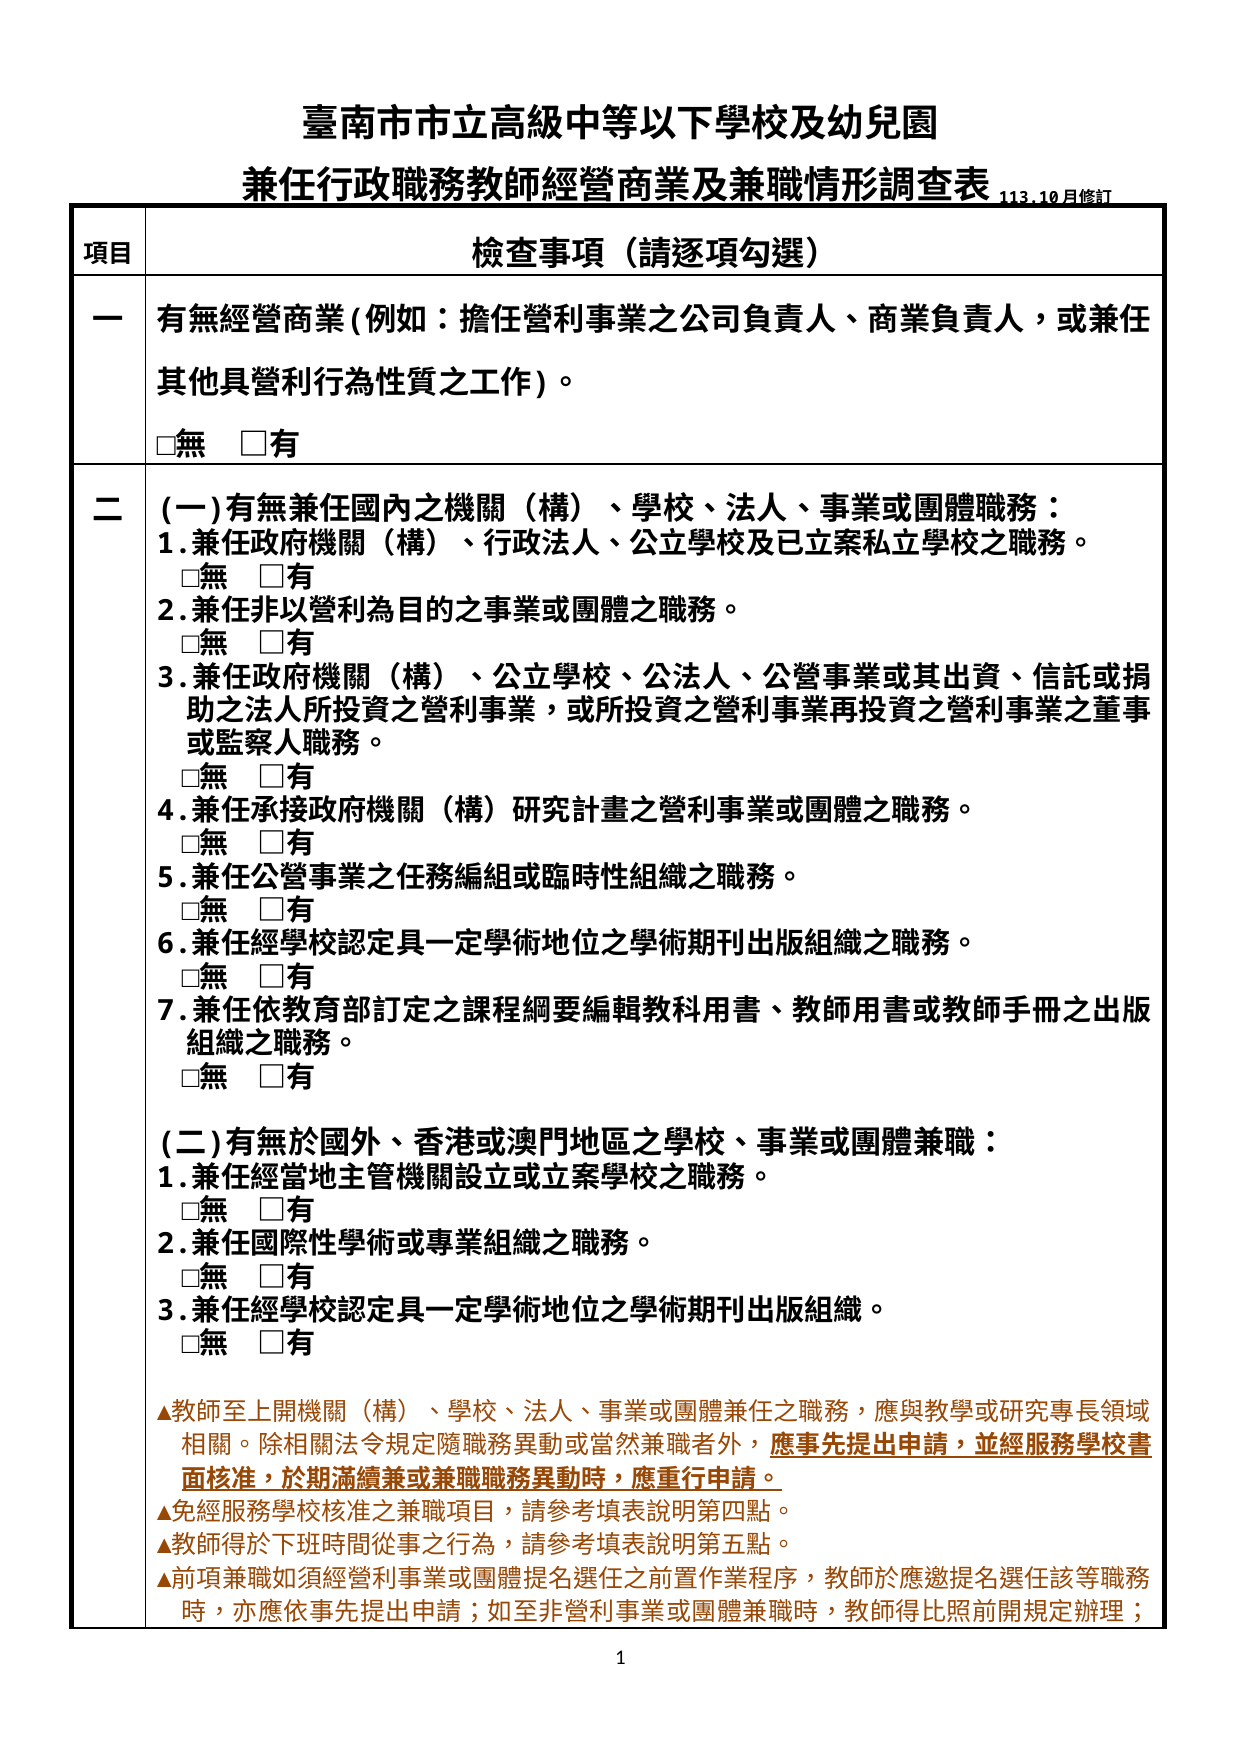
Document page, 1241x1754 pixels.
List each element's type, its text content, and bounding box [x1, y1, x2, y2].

text 臺南市市立高級中等以下學校及幼兒園 [118, 78, 1122, 141]
table_cell 一 [74, 276, 145, 463]
table_cell (一)有無兼任國內之機關（構）、學校、法人、事業或團體職務： 1.兼任政府機關（構）、行政法人、公立學校及已立案私立學校之職務。 □無 □有 2.兼任非以營利為目的之事業或團體之職務。 □無 □有 3.兼任政府機關（構）、公立學校、公法人、公營事業或其出資、信託或捐助之法人所投資之營利事業，或所投資之營利事業再投資之營利事業之董事或監察人職務。 □無 □有 4.兼任承接政府機關（構）研究計畫之營利事業或團體之職務。 □無 □有 5.兼任公營事業之任務編組或臨時性組織之職務。 □無 □有 6.兼任經學校認定具一定學術地位之學術期刊出版組織之職務。 □無 □有 7.兼任依教育部訂定之課程綱要編輯教科用書、教師用書或教師手冊之出版組織之職務。 □無 □有 (二)有無於國外、香港或澳門地區之學校、事業或團體兼職： 1.兼任經當地主管機關設立或立案學校之職務。 □無 □有 2.兼任國際性學術或專業組織之職務。 □無 □有 3.兼任經學校認定具一定學術地位之學術期刊出版組織。 □無 □有 ▲教師至上開機關（構）、學校、法人、事業或團體兼任之職務，應與教學或研究專長領域相關。除相關法令規定隨職務異動或當然兼職者外，應事先提出申請，並經服務學校書面核准，於期滿續兼或兼職職務異動時，應重行申請。 ▲免經服務學校核准之兼職項目，請參考填表說明第四點。 ▲教師得於下班時間從事之行為，請參考填表說明第五點。 ▲前項兼職如須經營利事業或團體提名選任之前置作業程序，教師於應邀提名選任該等職務時，亦應依事先提出申請；如至非營利事業或團體兼職時，教師得比照前開規定辦理； [146, 465, 1162, 1627]
text 兼任行政職務教師經營商業及兼職情形調查表113.10月修訂 [118, 141, 1122, 203]
table_header 檢查事項（請逐項勾選） [146, 208, 1162, 274]
table_cell 有無經營商業(例如：擔任營利事業之公司負責人、商業負責人，或兼任其他具營利行為性質之工作)。 □無 □有 [146, 276, 1162, 463]
table_header 項目 [74, 208, 145, 274]
table_cell 二 [74, 465, 145, 1627]
